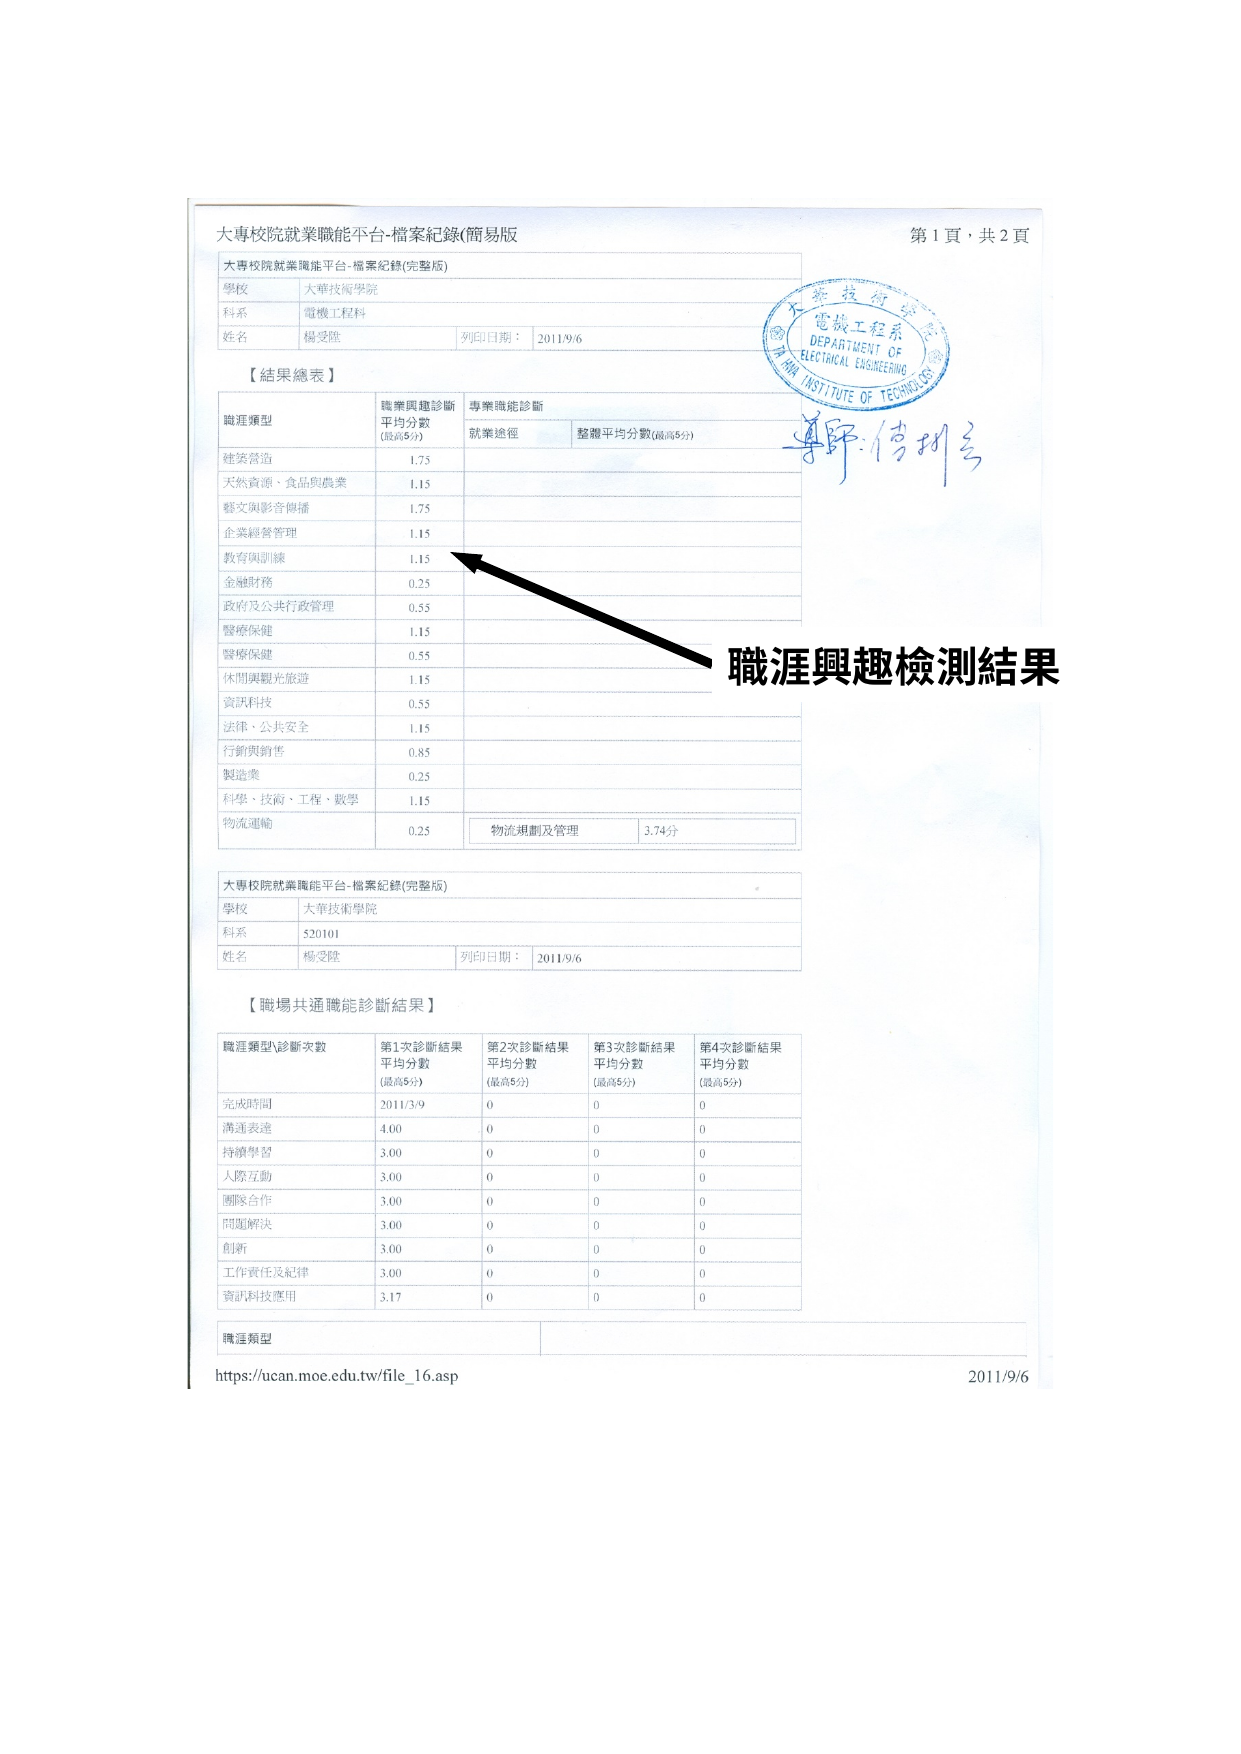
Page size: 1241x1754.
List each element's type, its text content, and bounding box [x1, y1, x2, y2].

text 職涯興趣檢測結果 [727, 634, 1072, 694]
